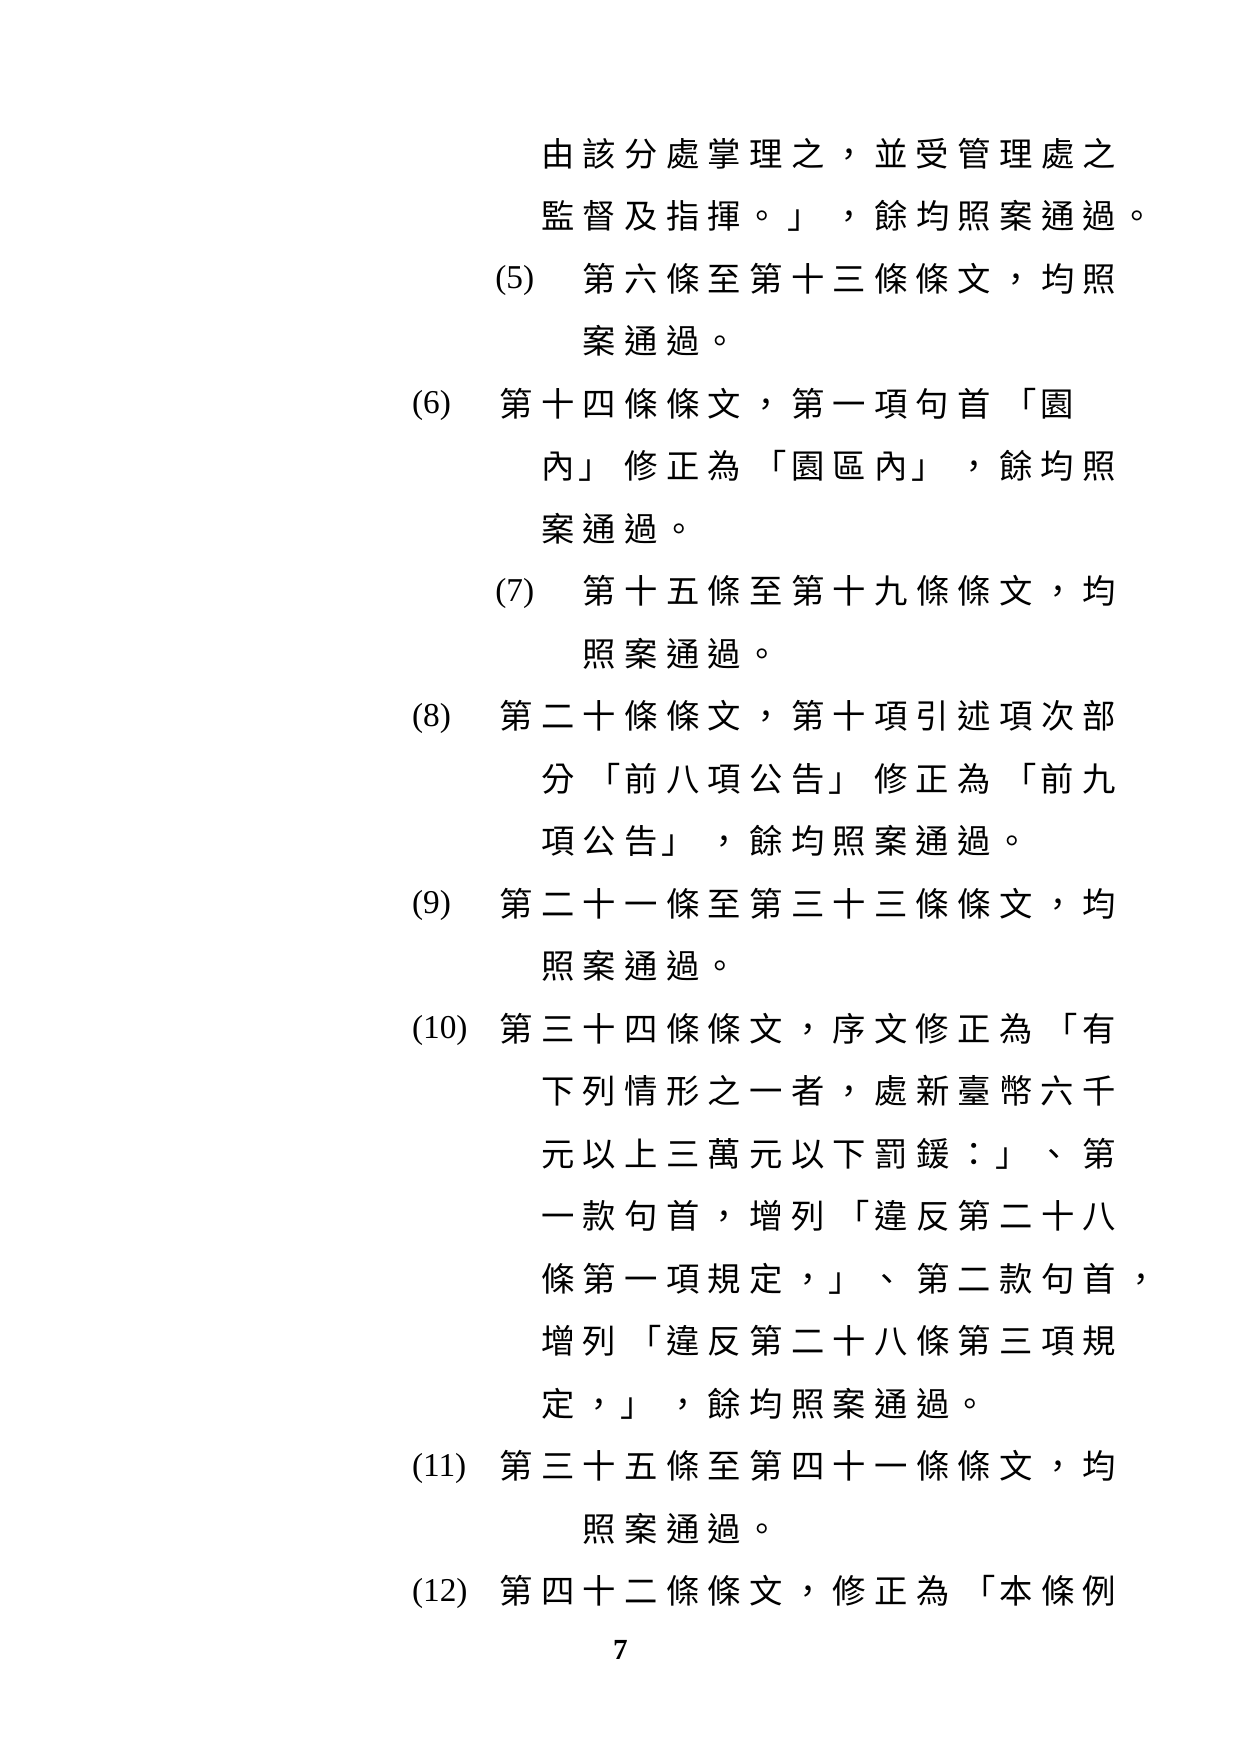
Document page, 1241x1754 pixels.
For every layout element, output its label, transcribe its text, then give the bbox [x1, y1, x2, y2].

list 第二十條條文，第十項引述項次部分「前八項公告」修正為「前九項公告」，餘均照案通過。 [377, 673, 1120, 860]
list 第十五條至第十九條條文，均照案通過。 [463, 548, 1120, 673]
list 第二十一條至第三十三條條文，均照案通過。 [377, 860, 1120, 985]
list 第十四條條文，第一項句首「園內」修正為「園區內」，餘均照案通過。 [377, 360, 1120, 548]
list 第五條條文，第一項第一款刪除，原第二款至第二十款款次，依序遞改為第一款至第十九款，第二項修正為「前項第八款至第十九款事項，於分處所在之園區，得由該分處掌理之，並受管理處之監督及指揮。」，餘均照案通過。 [377, 110, 1120, 235]
list 第四十二條條文，修正為「本條例 [377, 1548, 1120, 1610]
list 第三十四條條文，序文修正為「有下列情形之一者，處新臺幣六千元以上三萬元以下罰鍰：」、第一款句首，增列「違反第二十八條第一項規定，」、第二款句首，增列「違反第二十八條第三項規定，」，餘均照案通過。 [377, 985, 1120, 1423]
list 第六條至第十三條條文，均照案通過。 [463, 235, 1120, 360]
list 第三十五條至第四十一條條文，均照案通過。 [377, 1423, 1120, 1548]
